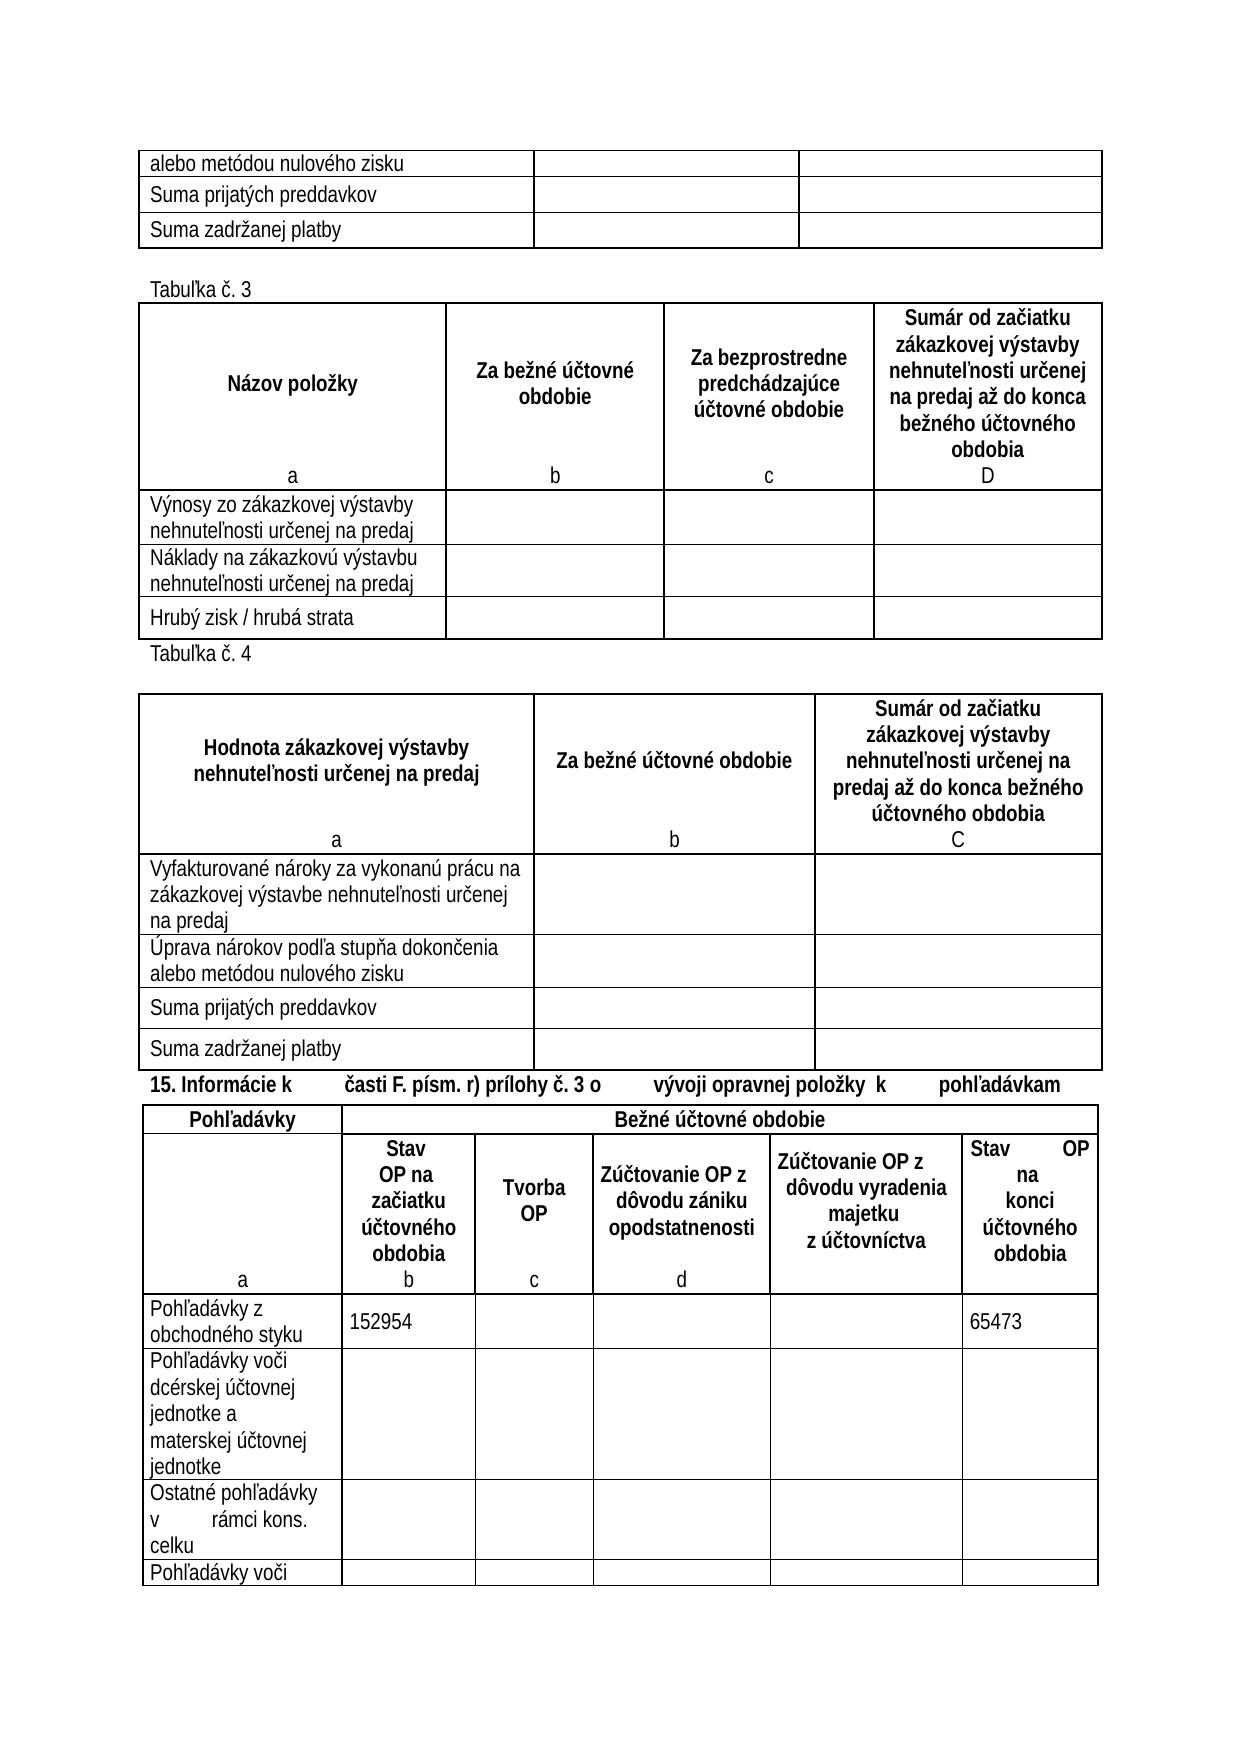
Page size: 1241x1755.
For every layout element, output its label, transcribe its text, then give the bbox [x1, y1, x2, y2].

table_cell [144, 1134, 341, 1266]
table_cell [816, 988, 1101, 1028]
table_cell [963, 1266, 1097, 1293]
table_cell Ostatné pohľadávky v rámci kons. celku [144, 1480, 341, 1558]
table_cell [875, 545, 1101, 596]
table_cell 152954 [343, 1295, 475, 1347]
table_cell [447, 545, 663, 596]
table_cell [771, 1295, 962, 1347]
table_header Sumár od začiatku zákazkovej výstavby nehnuteľnosti určenej na predaj až do konca bežného účtovného obdobia [816, 695, 1101, 826]
table_cell Stav OP na konci účtovného obdobia [963, 1135, 1097, 1266]
table_cell [535, 213, 798, 247]
table_cell [594, 1480, 770, 1558]
table_cell [816, 935, 1101, 987]
table_cell [771, 1560, 962, 1585]
table_cell Výnosy zo zákazkovej výstavby nehnuteľnosti určenej na predaj [140, 491, 445, 543]
table_header Hodnota zákazkovej výstavby nehnuteľnosti určenej na predaj [140, 695, 533, 826]
table_cell [535, 855, 814, 934]
table_cell D [875, 462, 1101, 489]
table_cell [771, 1266, 961, 1293]
table_cell [594, 1295, 770, 1347]
table_cell a [140, 826, 533, 853]
table_cell Hrubý zisk / hrubá strata [140, 597, 445, 638]
table_cell [875, 491, 1101, 543]
table_cell Suma zadržanej platby [140, 213, 533, 247]
table_cell Pohľadávky voči [144, 1560, 341, 1585]
table_cell [535, 935, 814, 987]
table_cell [963, 1349, 1097, 1479]
table_cell [771, 1480, 962, 1558]
table_header Bežné účtovné obdobie [343, 1106, 1097, 1132]
table_cell Pohľadávky z obchodného styku [144, 1295, 341, 1347]
table_cell Suma zadržanej platby [140, 1029, 533, 1069]
table_cell C [816, 826, 1101, 853]
table_cell [800, 213, 1101, 247]
table_cell [476, 1349, 593, 1479]
table_cell a [140, 462, 445, 489]
table_cell c [665, 462, 873, 489]
table_cell [343, 1480, 475, 1558]
table_cell [816, 855, 1101, 934]
subtitle 15. Informácie k časti F. písm. r) prílohy č. 3 o vývoji opravnej položky k pohľadávkam [150, 1071, 1090, 1098]
table_cell d [594, 1266, 769, 1293]
table_header Sumár od začiatku zákazkovej výstavby nehnuteľnosti určenej na predaj až do konca bežného účtovného obdobia [875, 304, 1101, 462]
table_cell [343, 1560, 475, 1585]
table_header Za bezprostredne predchádzajúce účtovné obdobie [665, 304, 873, 462]
table_cell [875, 597, 1101, 638]
table_cell Suma prijatých preddavkov [140, 177, 533, 212]
table_header Názov položky [140, 304, 445, 462]
table_cell Náklady na zákazkovú výstavbu nehnuteľnosti určenej na predaj [140, 545, 445, 596]
text Tabuľka č. 3 [150, 276, 1090, 302]
table_cell b [535, 826, 814, 853]
table_cell [665, 491, 873, 543]
table_cell [447, 491, 663, 543]
table_cell [535, 988, 814, 1028]
table_cell [800, 151, 1101, 176]
table_cell alebo metódou nulového zisku [140, 151, 533, 176]
table_cell Suma prijatých preddavkov [140, 988, 533, 1028]
table_cell [594, 1349, 770, 1479]
table_cell [476, 1480, 593, 1558]
table_cell b [447, 462, 663, 489]
table_cell [447, 597, 663, 638]
table_cell 65473 [963, 1295, 1097, 1347]
table_cell [800, 177, 1101, 212]
table_cell Zúčtovanie OP z dôvodu zániku opodstatnenosti [594, 1135, 769, 1266]
subtitle Tabuľka č. 4 [150, 640, 1090, 666]
table_cell [963, 1480, 1097, 1558]
table_cell [535, 151, 798, 176]
table_cell Tvorba OP [476, 1135, 592, 1266]
table_cell [535, 1029, 814, 1069]
table_cell [476, 1295, 593, 1347]
table_cell [665, 545, 873, 596]
table_cell Zúčtovanie OP z dôvodu vyradenia majetku z účtovníctva [771, 1135, 961, 1266]
table_cell Pohľadávky voči dcérskej účtovnej jednotke a materskej účtovnej jednotke [144, 1349, 341, 1479]
table_header Pohľadávky [144, 1106, 341, 1132]
table_cell c [476, 1266, 592, 1293]
table_cell [816, 1029, 1101, 1069]
table_cell [343, 1349, 475, 1479]
table_cell Stav OP na začiatku účtovného obdobia [343, 1135, 474, 1266]
table_header Za bežné účtovné obdobie [535, 695, 814, 826]
table_header Za bežné účtovné obdobie [447, 304, 663, 462]
table_cell [535, 177, 798, 212]
table_cell [963, 1560, 1097, 1585]
table_cell [771, 1349, 962, 1479]
table_cell b [343, 1266, 474, 1293]
table_cell a [144, 1266, 341, 1293]
table_cell [665, 597, 873, 638]
table_cell [594, 1560, 770, 1585]
table_cell Vyfakturované nároky za vykonanú prácu na zákazkovej výstavbe nehnuteľnosti určenej na predaj [140, 855, 533, 934]
table_cell Úprava nárokov podľa stupňa dokončenia alebo metódou nulového zisku [140, 935, 533, 987]
table_cell [476, 1560, 593, 1585]
